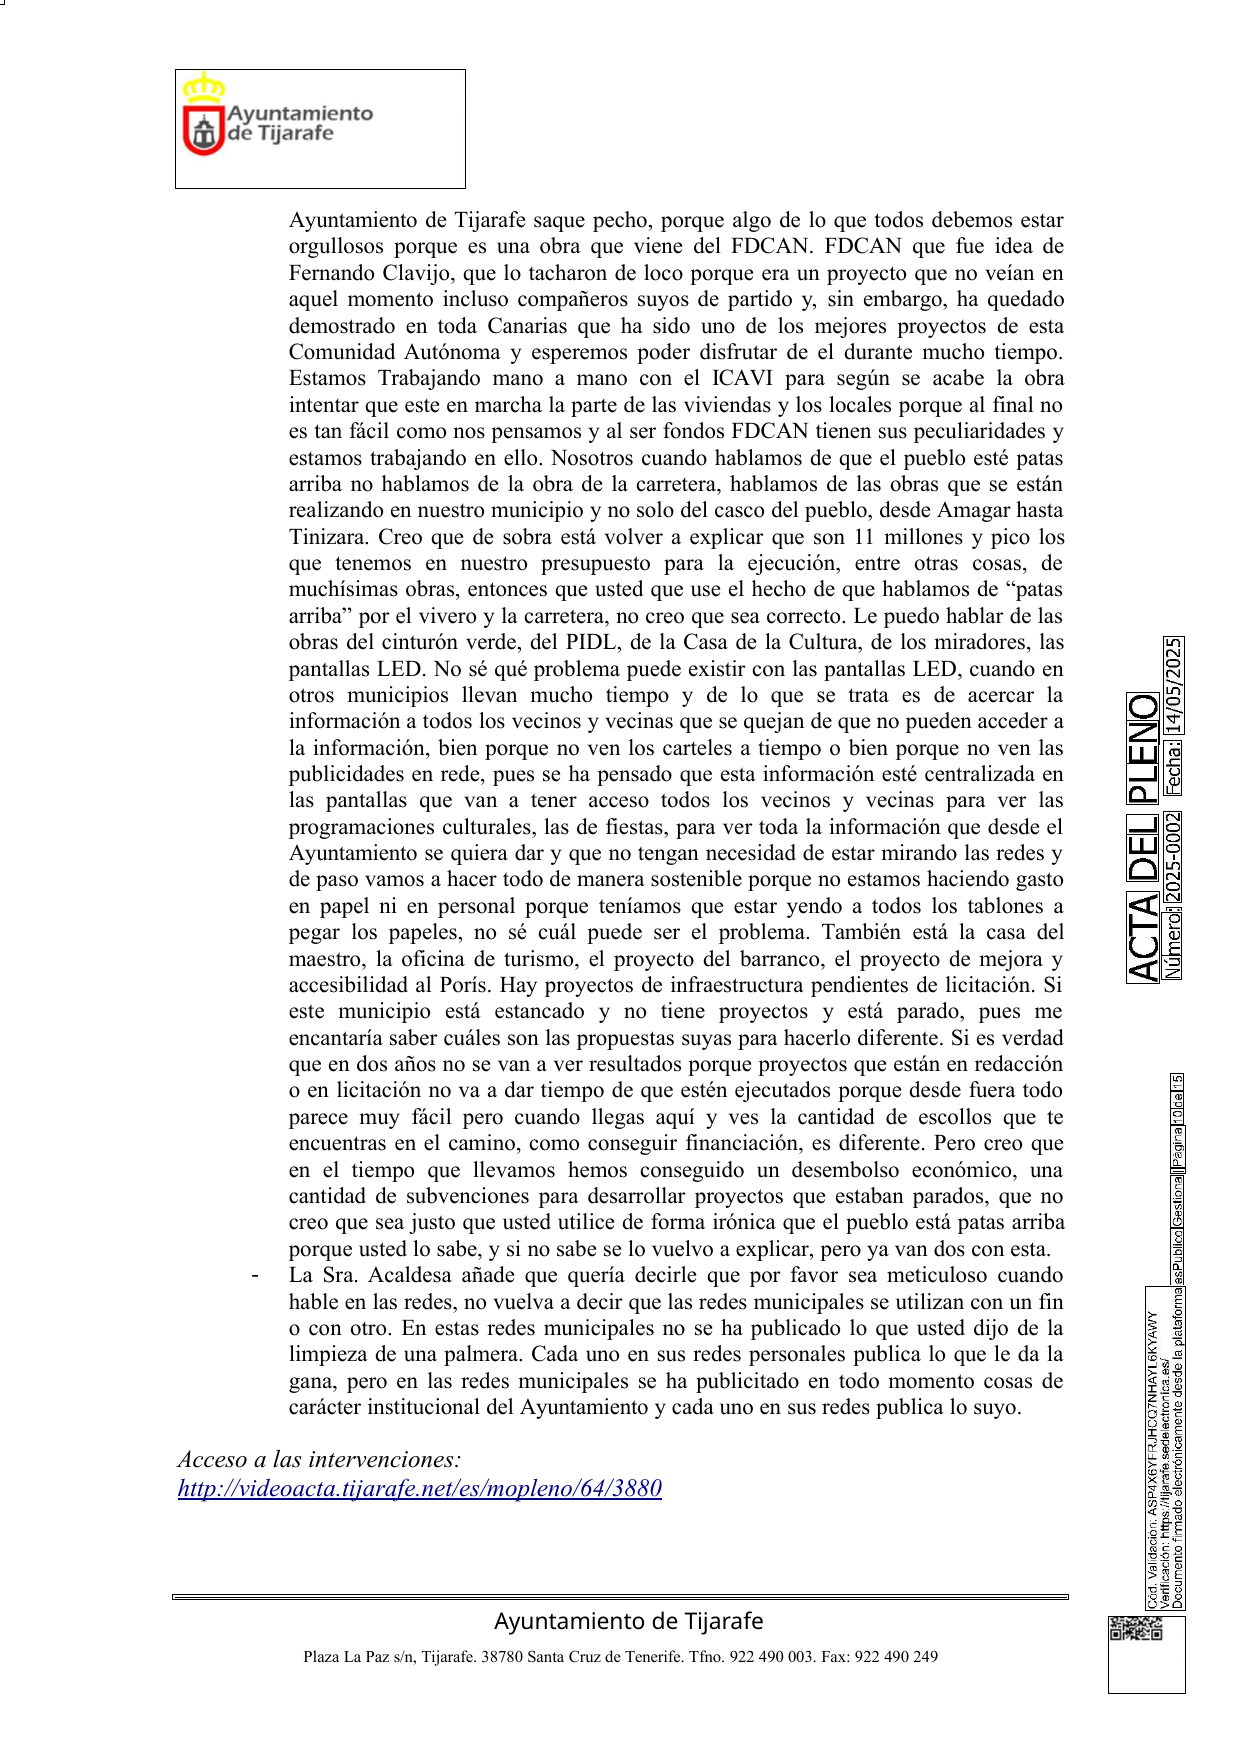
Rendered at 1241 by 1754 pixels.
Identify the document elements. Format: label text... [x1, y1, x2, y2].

text otros municipios llevan mucho tiempo y de lo que se trata es de acercar la [288, 682, 1089, 707]
text accesibilidad al Porís. Hay proyectos de infraestructura pendientes de licitación. Si [288, 972, 1089, 998]
text cantidad de subvenciones para desarrollar proyectos que estaban parados, que no [288, 1183, 1089, 1208]
text Estamos Trabajando mano a mano con el ICAVI para según se acabe la obra [288, 365, 1089, 391]
picture [1171, 1169, 1185, 1173]
text gana, pero en las redes municipales se ha publicitado en todo momento cosas de [288, 1368, 1089, 1393]
text o en licitación no va a dar tiempo de que estén ejecutados porque desde fuera todo [288, 1077, 1089, 1103]
text hable en las redes, no vuelva a decir que las redes municipales se utilizan con un fin [288, 1289, 1089, 1314]
text encantaría saber cuáles son las propuestas suyas para hacerlo diferente. Si es verdad [288, 1025, 1089, 1050]
text demostrado en toda Canarias que ha sido uno de los mejores proyectos de esta [288, 313, 1089, 338]
text Tinizara. Creo que de sobra está volver a explicar que son 11 millones y pico los [288, 524, 1089, 549]
text este municipio está estancado y no tiene proyectos y está parado, pues me [288, 998, 1089, 1024]
picture [1127, 892, 1159, 983]
picture [1164, 741, 1181, 795]
picture [176, 70, 465, 188]
text pantallas LED. No sé qué problema puede existir con las pantallas LED, cuando en [288, 656, 1089, 681]
text obras del cinturón verde, del PIDL, de la Casa de la Cultura, de los miradores, las [288, 629, 1089, 654]
picture [1164, 637, 1184, 734]
text porque usted lo sabe, y si no sabe se lo vuelvo a explicar, pero ya van dos con esta. [288, 1236, 1089, 1261]
picture [1127, 764, 1158, 804]
text - [251, 1261, 284, 1286]
picture [1171, 1126, 1185, 1167]
text Ayuntamiento de Tijarafe saque pecho, porque algo de lo que todos debemos estar [288, 207, 1089, 233]
text carácter institucional del Ayuntamiento y cada uno en sus redes publica lo suyo. [288, 1394, 1089, 1419]
text es tan fácil como nos pensamos y al ser fondos FDCAN tienen sus peculiaridades y [288, 418, 1089, 443]
text Ayuntamiento de Tijarafe [494, 1609, 962, 1634]
text pegar los papeles, no sé cuál puede ser el problema. También está la casa del [288, 919, 1089, 945]
text http://videoacta.tijarafe.net/es/mopleno/64/3880 [177, 1474, 687, 1502]
text de paso vamos a hacer todo de manera sostenible porque no estamos haciendo gasto [288, 866, 1089, 892]
text muchísimas obras, entonces que usted que use el hecho de que hablamos de “patas [288, 576, 1089, 602]
picture [1164, 812, 1181, 902]
text aquel momento incluso compañeros suyos de partido y, sin embargo, ha quedado [288, 286, 1089, 312]
picture [1127, 815, 1158, 834]
text Comunidad Autónoma y esperemos poder disfrutar de el durante mucho tiempo. [288, 339, 1089, 364]
picture [1127, 721, 1158, 763]
text que en dos años no se van a ver resultados porque proyectos que están en redacción [288, 1051, 1089, 1077]
text las pantallas que van a tener acceso todos los vecinos y vecinas para ver las [288, 787, 1089, 813]
text información a todos los vecinos y vecinas que se quejan de que no pueden acceder a [288, 708, 1089, 734]
text en el tiempo que llevamos hemos conseguido un desembolso económico, una [288, 1157, 1089, 1182]
text que tenemos en nuestro presupuesto para la ejecución, entre otras cosas, de [288, 550, 1089, 575]
text arriba no hablamos de la obra de la carretera, hablamos de las obras que se están [288, 471, 1089, 496]
picture [1171, 1074, 1183, 1090]
text o con otro. En estas redes municipales no se ha publicado lo que usted dijo de la [288, 1315, 1089, 1340]
picture [1171, 1092, 1183, 1108]
text en papel ni en personal porque teníamos que estar yendo a todos los tablones a [288, 893, 1089, 918]
text encuentras en el camino, como conseguir financiación, es diferente. Pero creo que [288, 1130, 1089, 1156]
picture [1109, 1617, 1185, 1693]
text programaciones culturales, las de fiestas, para ver toda la información que desde el [288, 814, 1089, 839]
text Plaza La Paz s/n, Tijarafe. 38780 Santa Cruz de Tenerife. Tfno. 922 490 003. Fax: 922 490 249 [303, 1647, 962, 1666]
text limpieza de una palmera. Cada uno en sus redes personales publica lo que le da la [288, 1341, 1089, 1367]
text Ayuntamiento se quiera dar y que no tengan necesidad de estar mirando las redes y [288, 840, 1089, 866]
picture [1127, 693, 1159, 720]
picture [1146, 1287, 1185, 1610]
text arriba” por el vivero y la carretera, no creo que sea correcto. Le puedo hablar de las [288, 603, 1089, 628]
text La Sra. Acaldesa añade que quería decirle que por favor sea meticuloso cuando [288, 1262, 1089, 1288]
text Acceso a las intervenciones: [177, 1446, 687, 1473]
picture [1171, 1109, 1183, 1124]
picture [1145, 1229, 1186, 1286]
text estamos trabajando en ello. Nosotros cuando hablamos de que el pueblo esté patas [288, 444, 1089, 470]
picture [1161, 908, 1182, 912]
text creo que sea justo que usted utilice de forma irónica que el pueblo está patas arriba [288, 1209, 1089, 1235]
picture [1127, 835, 1158, 881]
text maestro, la oficina de turismo, el proyecto del barranco, el proyecto de mejora y [288, 946, 1089, 971]
text realizando en nuestro municipio y no solo del casco del pueblo, desde Amagar hasta [288, 497, 1089, 523]
text intentar que este en marcha la parte de las viviendas y los locales porque al final no [288, 392, 1089, 417]
picture [173, 1595, 1068, 1599]
text publicidades en rede, pues se ha pensado que esta información esté centralizada en [288, 761, 1089, 786]
picture [1162, 956, 1181, 979]
text parece muy fácil pero cuando llegas aquí y ves la cantidad de escollos que te [288, 1104, 1089, 1129]
picture [1171, 1176, 1183, 1227]
picture [1162, 913, 1181, 955]
text orgullosos porque es una obra que viene del FDCAN. FDCAN que fue idea de [288, 233, 1089, 259]
text la información, bien porque no ven los carteles a tiempo o bien porque no ven las [288, 734, 1089, 760]
text Fernando Clavijo, que lo tacharon de loco porque era un proyecto que no veían en [288, 260, 1089, 285]
